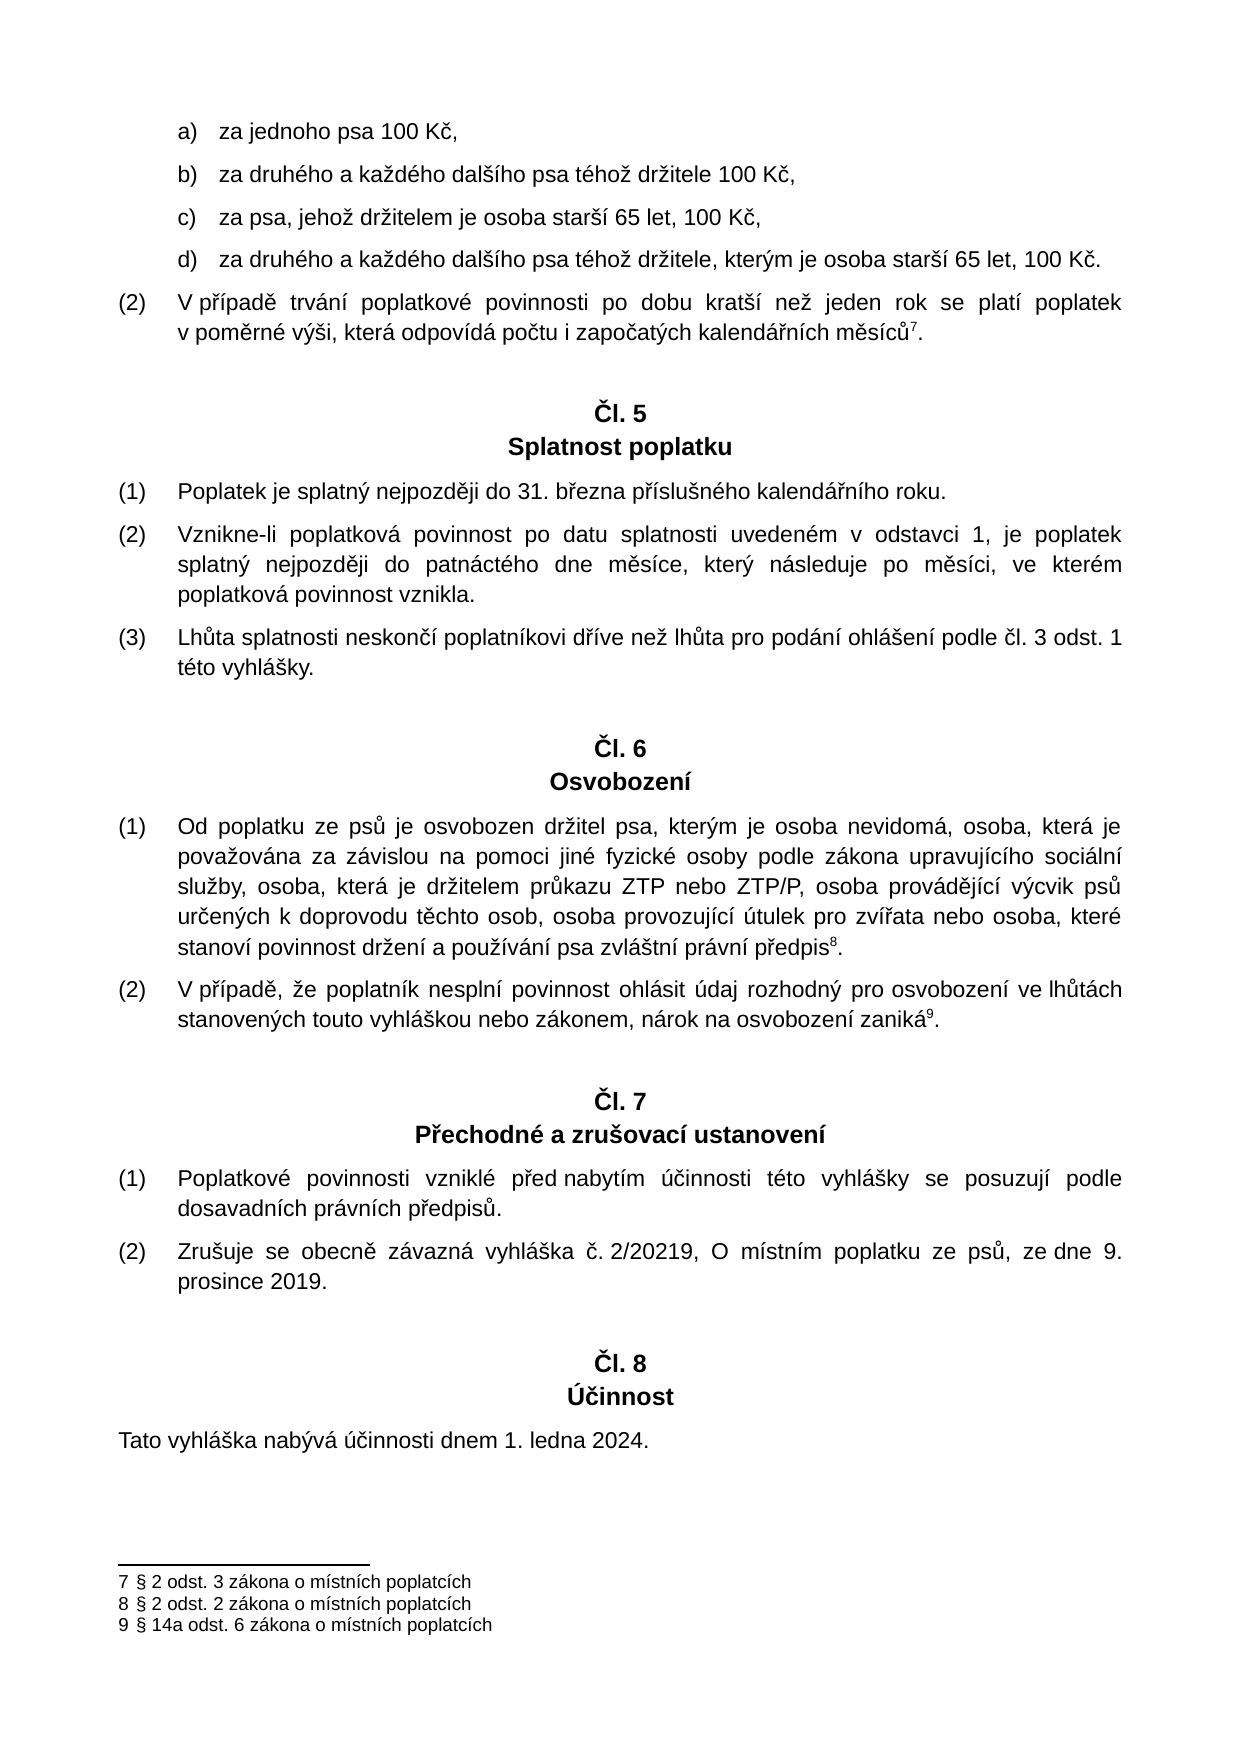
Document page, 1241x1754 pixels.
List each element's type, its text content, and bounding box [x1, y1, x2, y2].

list § 2 odst. 2 zákona o místních poplatcích [118, 1592, 1122, 1614]
list § 2 odst. 3 zákona o místních poplatcích [118, 1571, 1122, 1592]
list V případě trvání poplatkové povinnosti po dobu kratší než jeden rok se platí poplatek v poměrné výši, která odpovídá počtu i započatých kalendářních měsíců. [118, 289, 1122, 346]
subtitle Čl. 6 Osvobození [118, 734, 1122, 796]
list Lhůta splatnosti neskončí poplatníkovi dříve než lhůta pro podání ohlášení podle čl. 3 odst. 1 této vyhlášky. [118, 624, 1122, 680]
subtitle Čl. 5 Splatnost poplatku [118, 399, 1122, 461]
text Tato vyhláška nabývá účinnosti dnem 1. ledna 2024. [118, 1427, 1122, 1453]
list za jednoho psa 100 Kč, [177, 118, 1122, 144]
list Od poplatku ze psů je osvobozen držitel psa, kterým je osoba nevidomá, osoba, která je považována za závislou na pomoci jiné fyzické osoby podle zákona upravujícího sociální služby, osoba, která je držitelem průkazu ZTP nebo ZTP/P, osoba provádějící výcvik psů určených k doprovodu těchto osob, osoba provozující útulek pro zvířata nebo osoba, které stanoví povinnost držení a používání psa zvláštní právní předpis. [118, 813, 1122, 960]
subtitle Čl. 8 Účinnost [118, 1348, 1122, 1410]
list Zrušuje se obecně závazná vyhláška č. 2/20219, O místním poplatku ze psů, ze dne 9. prosince 2019. [118, 1238, 1122, 1295]
list Vznikne-li poplatková povinnost po datu splatnosti uvedeném v odstavci 1, je poplatek splatný nejpozději do patnáctého dne měsíce, který následuje po měsíci, ve kterém poplatková povinnost vznikla. [118, 521, 1122, 607]
list za druhého a každého dalšího psa téhož držitele, kterým je osoba starší 65 let, 100 Kč. [177, 246, 1122, 273]
list za druhého a každého dalšího psa téhož držitele 100 Kč, [177, 161, 1122, 187]
list § 14a odst. 6 zákona o místních poplatcích [118, 1614, 1122, 1635]
list Poplatkové povinnosti vzniklé před nabytím účinnosti této vyhlášky se posuzují podle dosavadních právních předpisů. [118, 1165, 1122, 1222]
list Poplatek je splatný nejpozději do 31. března příslušného kalendářního roku. [118, 478, 1122, 504]
subtitle Čl. 7 Přechodné a zrušovací ustanovení [118, 1087, 1122, 1148]
list za psa, jehož držitelem je osoba starší 65 let, 100 Kč, [177, 203, 1122, 230]
list V případě, že poplatník nesplní povinnost ohlásit údaj rozhodný pro osvobození ve lhůtách stanovených touto vyhláškou nebo zákonem, nárok na osvobození zaniká. [118, 976, 1122, 1033]
